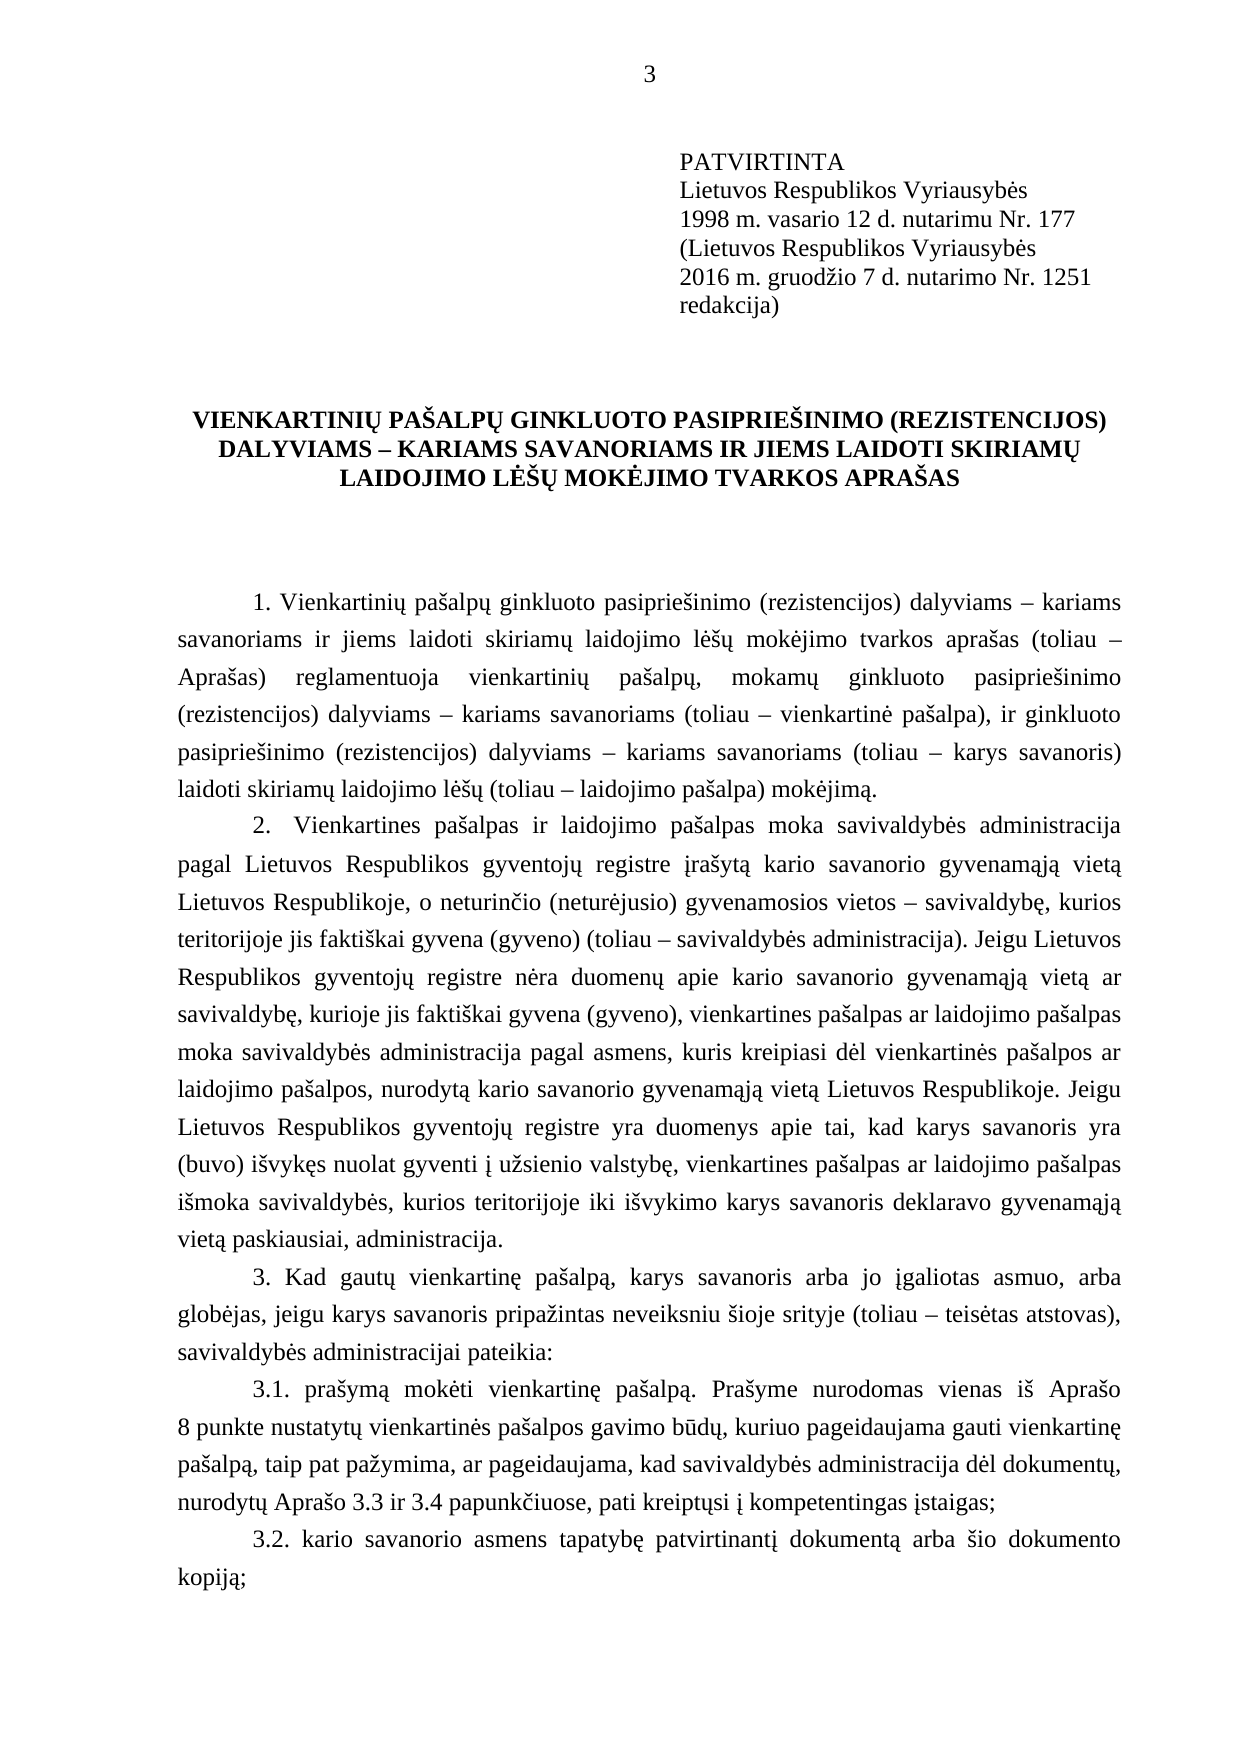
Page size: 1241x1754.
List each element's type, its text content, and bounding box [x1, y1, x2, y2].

text VIENKARTINIŲ PAŠALPŲ GINKLUOTO PASIPRIEŠINIMO (REZISTENCIJOS) DALYVIAMS – KARIAMS SAVANORIAMS IR JIEMS LAIDOTI SKIRIAMŲ LAIDOJIMO LĖŠŲ MOKĖJIMO TVARKOS APRAŠAS [177, 406, 1122, 492]
text 3.2. kario savanorio asmens tapatybę patvirtinantį dokumentą arba šio dokumento kopiją; [177, 1516, 1122, 1591]
text 3. Kad gautų vienkartinę pašalpą, karys savanoris arba jo įgaliotas asmuo, arba globėjas, jeigu karys savanoris pripažintas neveiksniu šioje srityje (toliau – teisėtas atstovas), savivaldybės administracijai pateikia: [177, 1253, 1122, 1366]
text 2. Vienkartines pašalpas ir laidojimo pašalpas moka savivaldybės administracija pagal Lietuvos Respublikos gyventojų registre įrašytą kario savanorio gyvenamąją vietą Lietuvos Respublikoje, o neturinčio (neturėjusio) gyvenamosios vietos – savivaldybę, kurios teritorijoje jis faktiškai gyvena (gyveno) (toliau – savivaldybės administracija). Jeigu Lietuvos Respublikos gyventojų registre nėra duomenų apie kario savanorio gyvenamąją vietą ar savivaldybę, kurioje jis faktiškai gyvena (gyveno), vienkartines pašalpas ar laidojimo pašalpas moka savivaldybės administracija pagal asmens, kuris kreipiasi dėl vienkartinės pašalpos ar laidojimo pašalpos, nurodytą kario savanorio gyvenamąją vietą Lietuvos Respublikoje. Jeigu Lietuvos Respublikos gyventojų registre yra duomenys apie tai, kad karys savanoris yra (buvo) išvykęs nuolat gyventi į užsienio valstybę, vienkartines pašalpas ar laidojimo pašalpas išmoka savivaldybės, kurios teritorijoje iki išvykimo karys savanoris deklaravo gyvenamąją vietą paskiausiai, administracija. [177, 803, 1122, 1253]
text 1. Vienkartinių pašalpų ginkluoto pasipriešinimo (rezistencijos) dalyviams – kariams savanoriams ir jiems laidoti skiriamų laidojimo lėšų mokėjimo tvarkos aprašas (toliau – Aprašas) reglamentuoja vienkartinių pašalpų, mokamų ginkluoto pasipriešinimo (rezistencijos) dalyviams – kariams savanoriams (toliau – vienkartinė pašalpa), ir ginkluoto pasipriešinimo (rezistencijos) dalyviams – kariams savanoriams (toliau – karys savanoris) laidoti skiriamų laidojimo lėšų (toliau – laidojimo pašalpa) mokėjimą. [177, 578, 1122, 803]
text PATVIRTINTA Lietuvos Respublikos Vyriausybės 1998 m. vasario 12 d. nutarimu Nr. 177 (Lietuvos Respublikos Vyriausybės 2016 m. gruodžio 7 d. nutarimo Nr. 1251 redakcija) [679, 147, 1122, 319]
text 3.1. prašymą mokėti vienkartinę pašalpą. Prašyme nurodomas vienas iš Aprašo 8 punkte nustatytų vienkartinės pašalpos gavimo būdų, kuriuo pageidaujama gauti vienkartinę pašalpą, taip pat pažymima, ar pageidaujama, kad savivaldybės administracija dėl dokumentų, nurodytų Aprašo 3.3 ir 3.4 papunkčiuose, pati kreiptųsi į kompetentingas įstaigas; [177, 1366, 1122, 1516]
